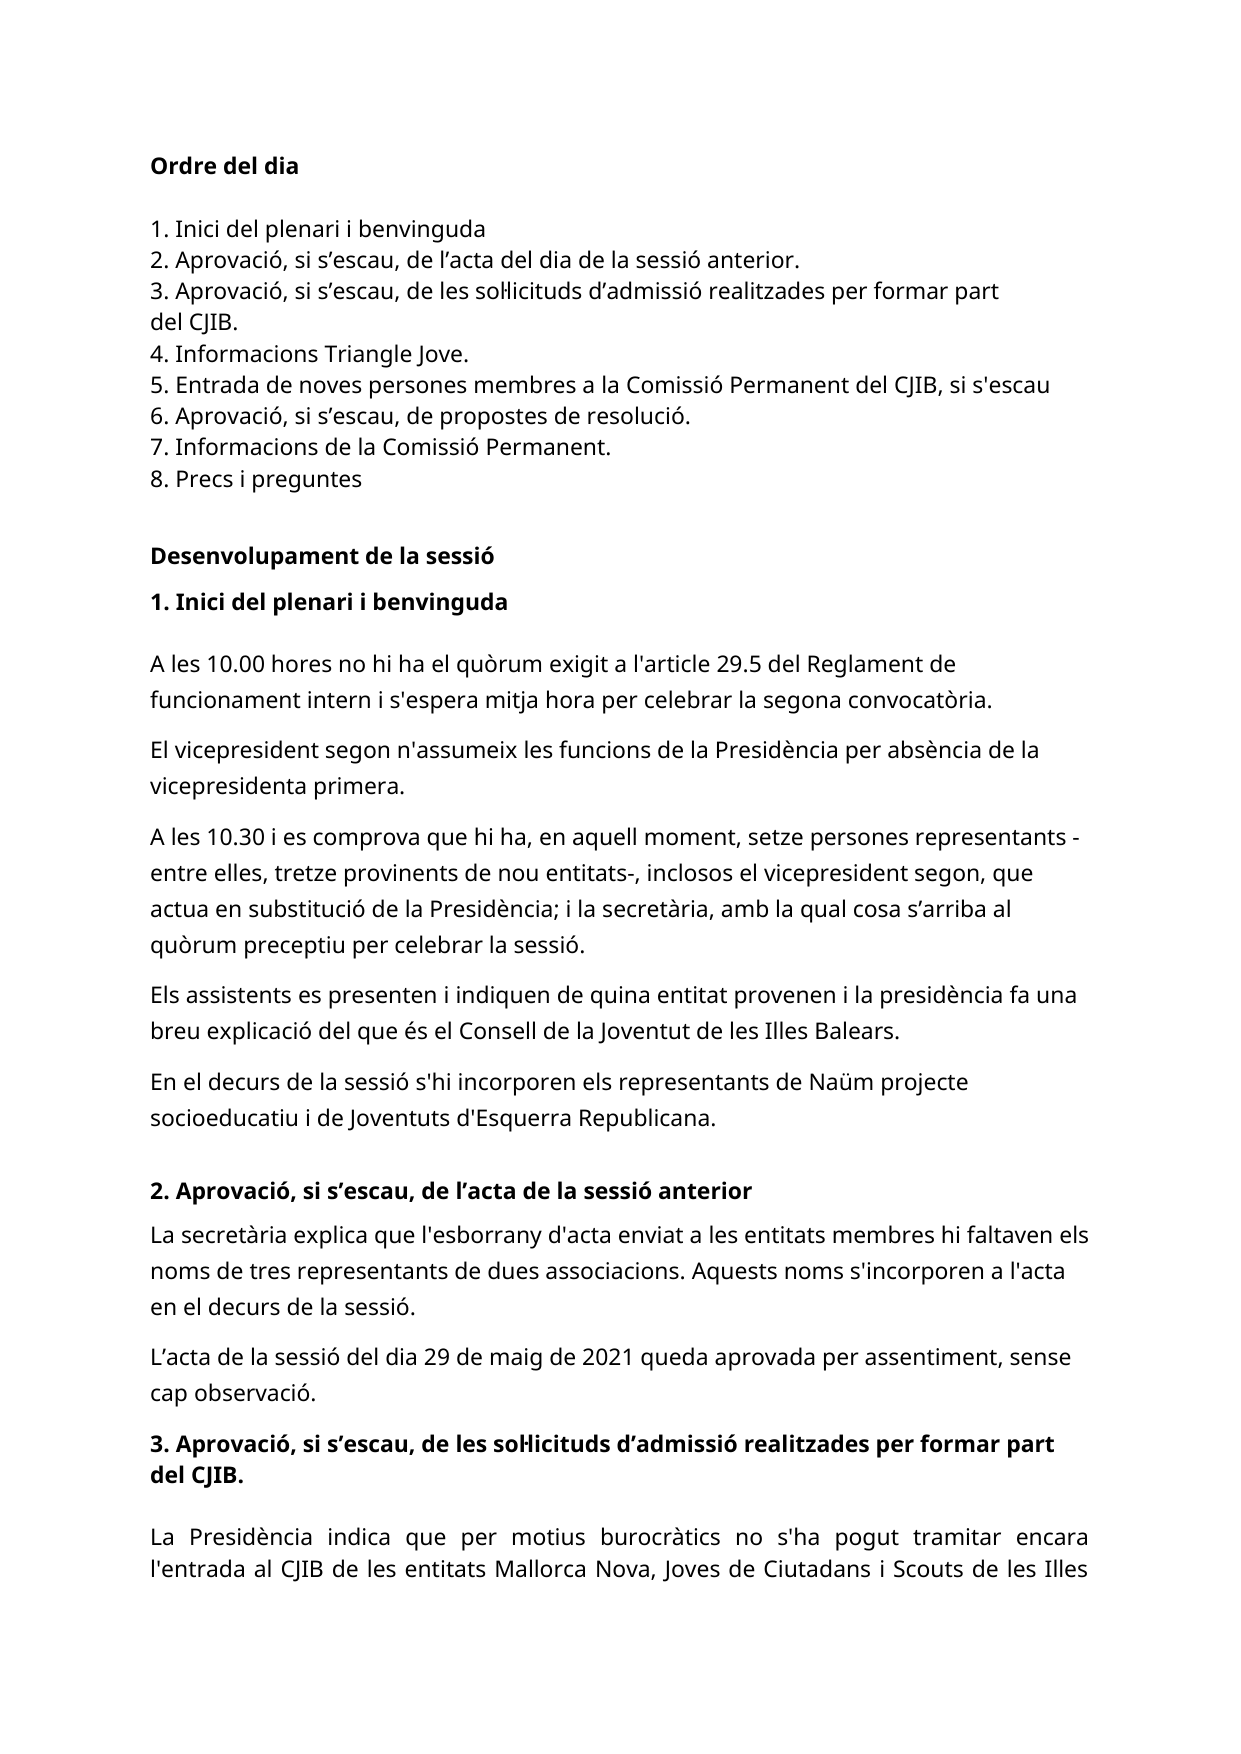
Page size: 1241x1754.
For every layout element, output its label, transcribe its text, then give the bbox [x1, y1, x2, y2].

text Ordre del dia [150, 150, 1090, 181]
text 7. Informacions de la Comissió Permanent. [150, 431, 1090, 462]
subtitle 2. Aprovació, si s’escau, de l’acta de la sessió anterior [150, 1175, 1090, 1206]
text La secretària explica que l'esborrany d'acta enviat a les entitats membres hi faltaven els noms de tres representants de dues associacions. Aquests noms s'incorporen a l'acta en el decurs de la sessió. [150, 1219, 1090, 1322]
text L’acta de la sessió del dia 29 de maig de 2021 queda aprovada per assentiment, sense cap observació. [150, 1341, 1090, 1408]
text 3. Aprovació, si s’escau, de les sol·licituds d’admissió realitzades per formar part [150, 275, 1090, 306]
text 1. Inici del plenari i benvinguda [150, 585, 1090, 617]
text La Presidència indica que per motius burocràtics no s'ha pogut tramitar encara l'entrada al CJIB de les entitats Mallorca Nova, Joves de Ciutadans i Scouts de les Illes [150, 1521, 1090, 1584]
text 1. Inici del plenari i benvinguda [150, 212, 1090, 244]
text del CJIB. [150, 1459, 1090, 1490]
text del CJIB. [150, 306, 1090, 337]
text 4. Informacions Triangle Jove. [150, 337, 1090, 369]
text Desenvolupament de la sessió [150, 539, 1090, 571]
text A les 10.30 i es comprova que hi ha, en aquell moment, setze persones representants -entre elles, tretze provinents de nou entitats-, inclosos el vicepresident segon, que actua en substitució de la Presidència; i la secretària, amb la qual cosa s’arriba al quòrum preceptiu per celebrar la sessió. [150, 821, 1090, 960]
text 6. Aprovació, si s’escau, de propostes de resolució. [150, 400, 1090, 431]
text 5. Entrada de noves persones membres a la Comissió Permanent del CJIB, si s'escau [150, 369, 1090, 400]
text 2. Aprovació, si s’escau, de l’acta del dia de la sessió anterior. [150, 244, 1090, 275]
text A les 10.00 hores no hi ha el quòrum exigit a l'article 29.5 del Reglament de funcionament intern i s'espera mitja hora per celebrar la segona convocatòria. [150, 648, 1090, 715]
text En el decurs de la sessió s'hi incorporen els representants de Naüm projecte socioeducatiu i de Joventuts d'Esquerra Republicana. [150, 1066, 1090, 1133]
text El vicepresident segon n'assumeix les funcions de la Presidència per absència de la vicepresidenta primera. [150, 734, 1090, 802]
text 3. Aprovació, si s’escau, de les sol·licituds d’admissió realitzades per formar part [150, 1428, 1090, 1459]
text Els assistents es presenten i indiquen de quina entitat provenen i la presidència fa una breu explicació del que és el Consell de la Joventut de les Illes Balears. [150, 979, 1090, 1046]
text 8. Precs i preguntes [150, 462, 1090, 494]
